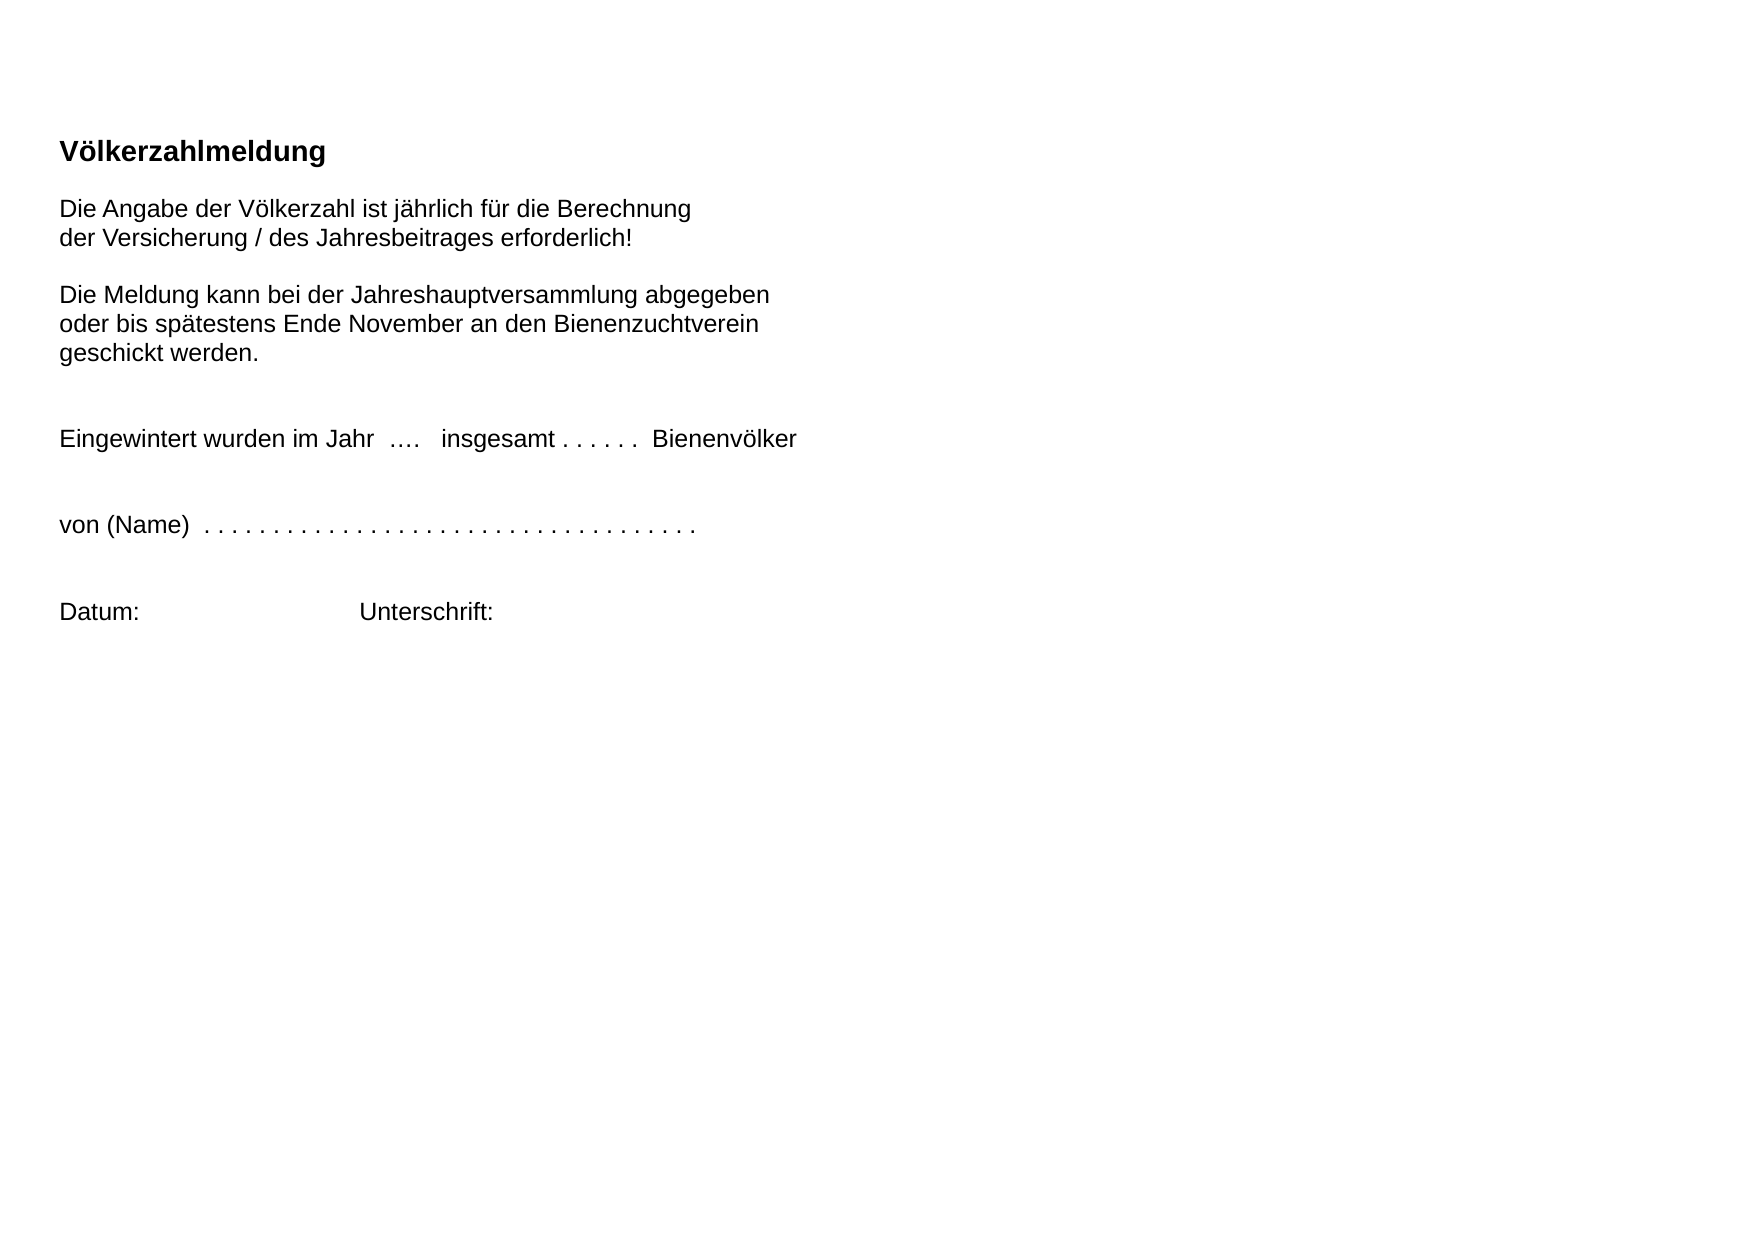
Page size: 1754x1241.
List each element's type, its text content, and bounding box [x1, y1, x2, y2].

text Die Angabe der Völkerzahl ist jährlich für die Berechnung [59, 194, 1671, 223]
text geschickt werden. [59, 338, 1671, 367]
text Völkerzahlmeldung [59, 134, 1671, 168]
text Datum: Unterschrift: [59, 597, 1671, 625]
text oder bis spätestens Ende November an den Bienenzuchtverein [59, 309, 1671, 338]
text Die Meldung kann bei der Jahreshauptversammlung abgegeben [59, 280, 1671, 309]
text von (Name) . . . . . . . . . . . . . . . . . . . . . . . . . . . . . . . . . . . . [59, 510, 1671, 539]
text Eingewintert wurden im Jahr …. insgesamt . . . . . . Bienenvölker [59, 424, 1671, 453]
text der Versicherung / des Jahresbeitrages erforderlich! [59, 223, 1671, 252]
